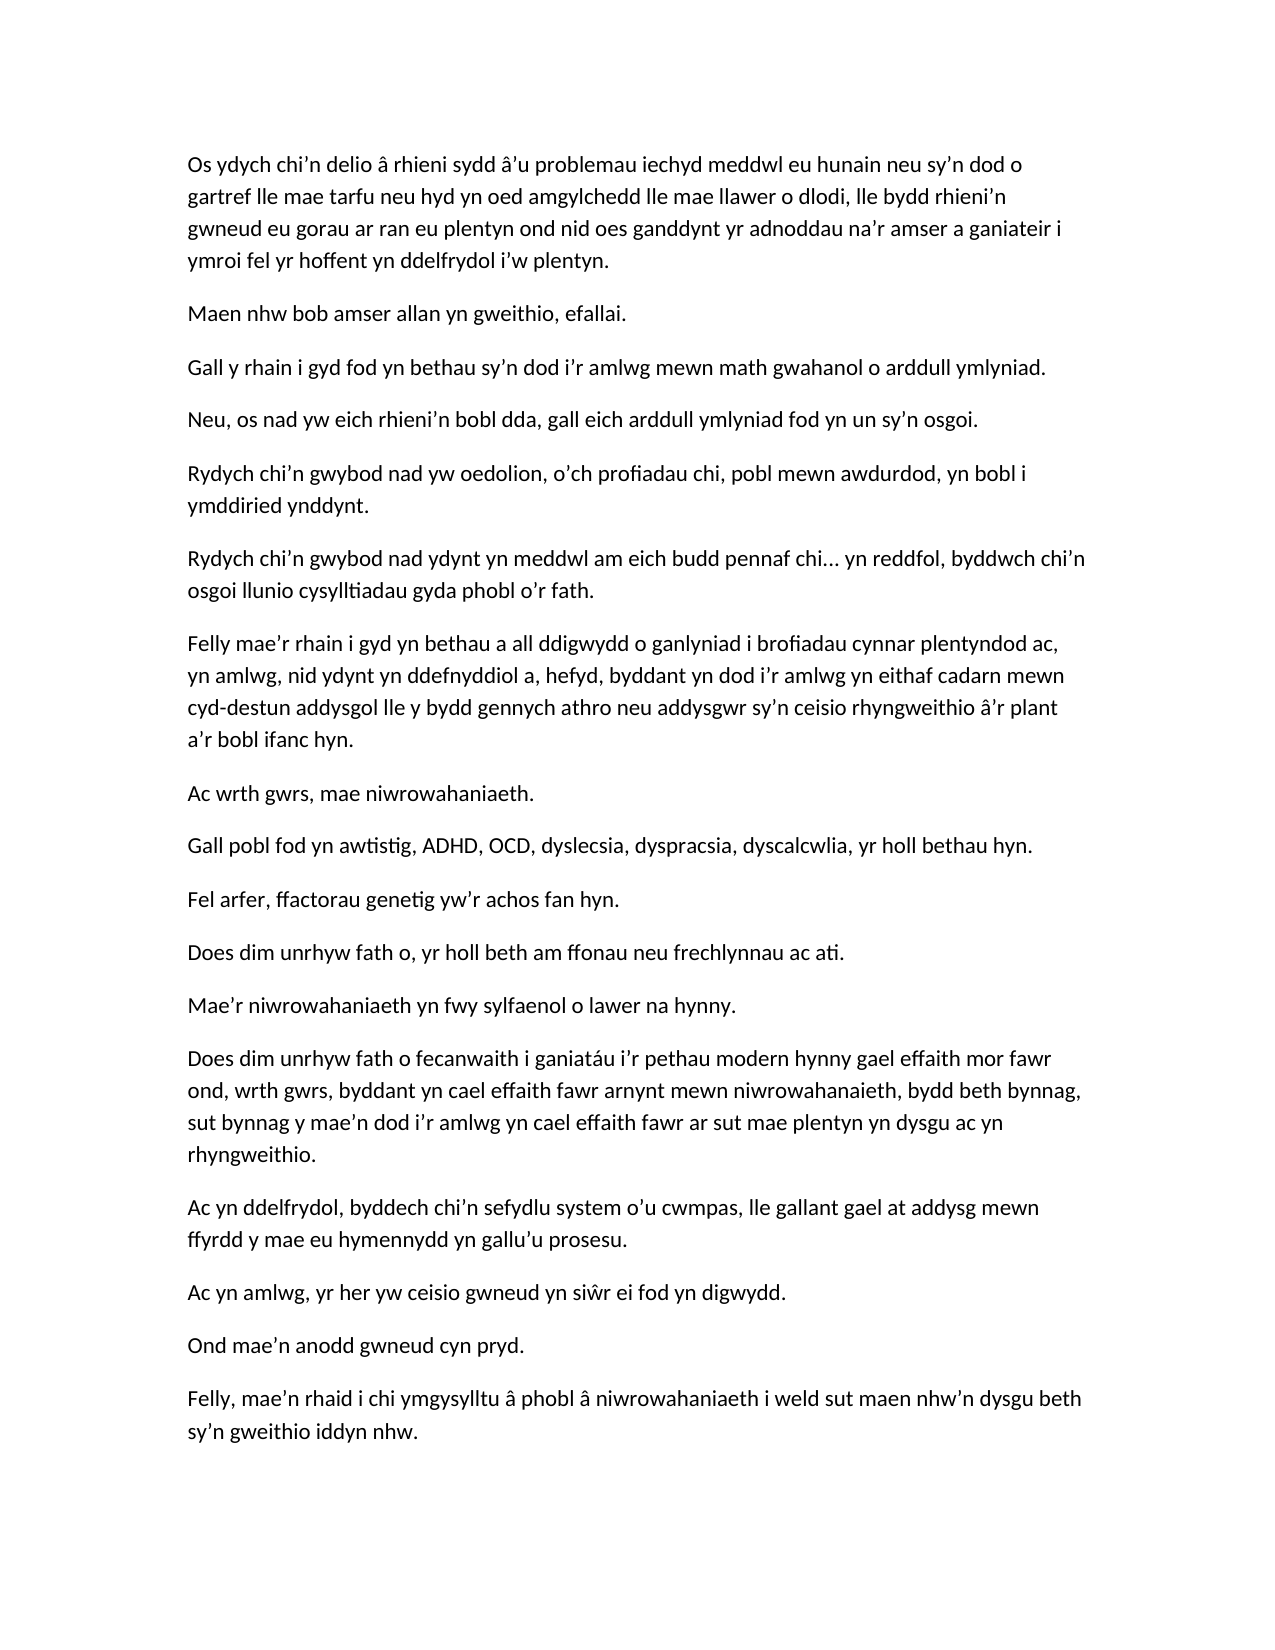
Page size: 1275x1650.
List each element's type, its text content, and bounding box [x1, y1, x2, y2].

text Mae’r niwrowahaniaeth yn fwy sylfaenol o lawer na hynny. [187, 991, 1087, 1019]
text Does dim unrhyw fath o fecanwaith i ganiatáu i’r pethau modern hynny gael effaith mor fawr ond, wrth gwrs, byddant yn cael effaith fawr arnynt mewn niwrowahanaieth, bydd beth bynnag, sut bynnag y mae’n dod i’r amlwg yn cael effaith fawr ar sut mae plentyn yn dysgu ac yn rhyngweithio. [187, 1044, 1087, 1168]
text Ac yn amlwg, yr her yw ceisio gwneud yn siŵr ei fod yn digwydd. [187, 1278, 1087, 1307]
text Felly, mae’n rhaid i chi ymgysylltu â phobl â niwrowahaniaeth i weld sut maen nhw’n dysgu beth sy’n gweithio iddyn nhw. [187, 1384, 1087, 1445]
text Ond mae’n anodd gwneud cyn pryd. [187, 1332, 1087, 1359]
text Os ydych chi’n delio â rhieni sydd â’u problemau iechyd meddwl eu hunain neu sy’n dod o gartref lle mae tarfu neu hyd yn oed amgylchedd lle mae llawer o dlodi, lle bydd rhieni’n gwneud eu gorau ar ran eu plentyn ond nid oes ganddynt yr adnoddau na’r amser a ganiateir i ymroi fel yr hoffent yn ddelfrydol i’w plentyn. [187, 150, 1087, 274]
text Rydych chi’n gwybod nad yw oedolion, o’ch profiadau chi, pobl mewn awdurdod, yn bobl i ymddiried ynddynt. [187, 459, 1087, 519]
text Gall y rhain i gyd fod yn bethau sy’n dod i’r amlwg mewn math gwahanol o arddull ymlyniad. [187, 353, 1087, 381]
text Ac yn ddelfrydol, byddech chi’n sefydlu system o’u cwmpas, lle gallant gael at addysg mewn ffyrdd y mae eu hymennydd yn gallu’u prosesu. [187, 1193, 1087, 1253]
text Maen nhw bob amser allan yn gweithio, efallai. [187, 299, 1087, 328]
text Felly mae’r rhain i gyd yn bethau a all ddigwydd o ganlyniad i brofiadau cynnar plentyndod ac, yn amlwg, nid ydynt yn ddefnyddiol a, hefyd, byddant yn dod i’r amlwg yn eithaf cadarn mewn cyd-destun addysgol lle y bydd gennych athro neu addysgwr sy’n ceisio rhyngweithio â’r plant a’r bobl ifanc hyn. [187, 629, 1087, 754]
text Does dim unrhyw fath o, yr holl beth am ffonau neu frechlynnau ac ati. [187, 938, 1087, 966]
text Neu, os nad yw eich rhieni’n bobl dda, gall eich arddull ymlyniad fod yn un sy’n osgoi. [187, 406, 1087, 434]
text Ac wrth gwrs, mae niwrowahaniaeth. [187, 779, 1087, 807]
text Gall pobl fod yn awtistig, ADHD, OCD, dyslecsia, dyspracsia, dyscalcwlia, yr holl bethau hyn. [187, 832, 1087, 860]
text Fel arfer, ffactorau genetig yw’r achos fan hyn. [187, 885, 1087, 913]
text Rydych chi’n gwybod nad ydynt yn meddwl am eich budd pennaf chi... yn reddfol, byddwch chi’n osgoi llunio cysylltiadau gyda phobl o’r fath. [187, 544, 1087, 604]
